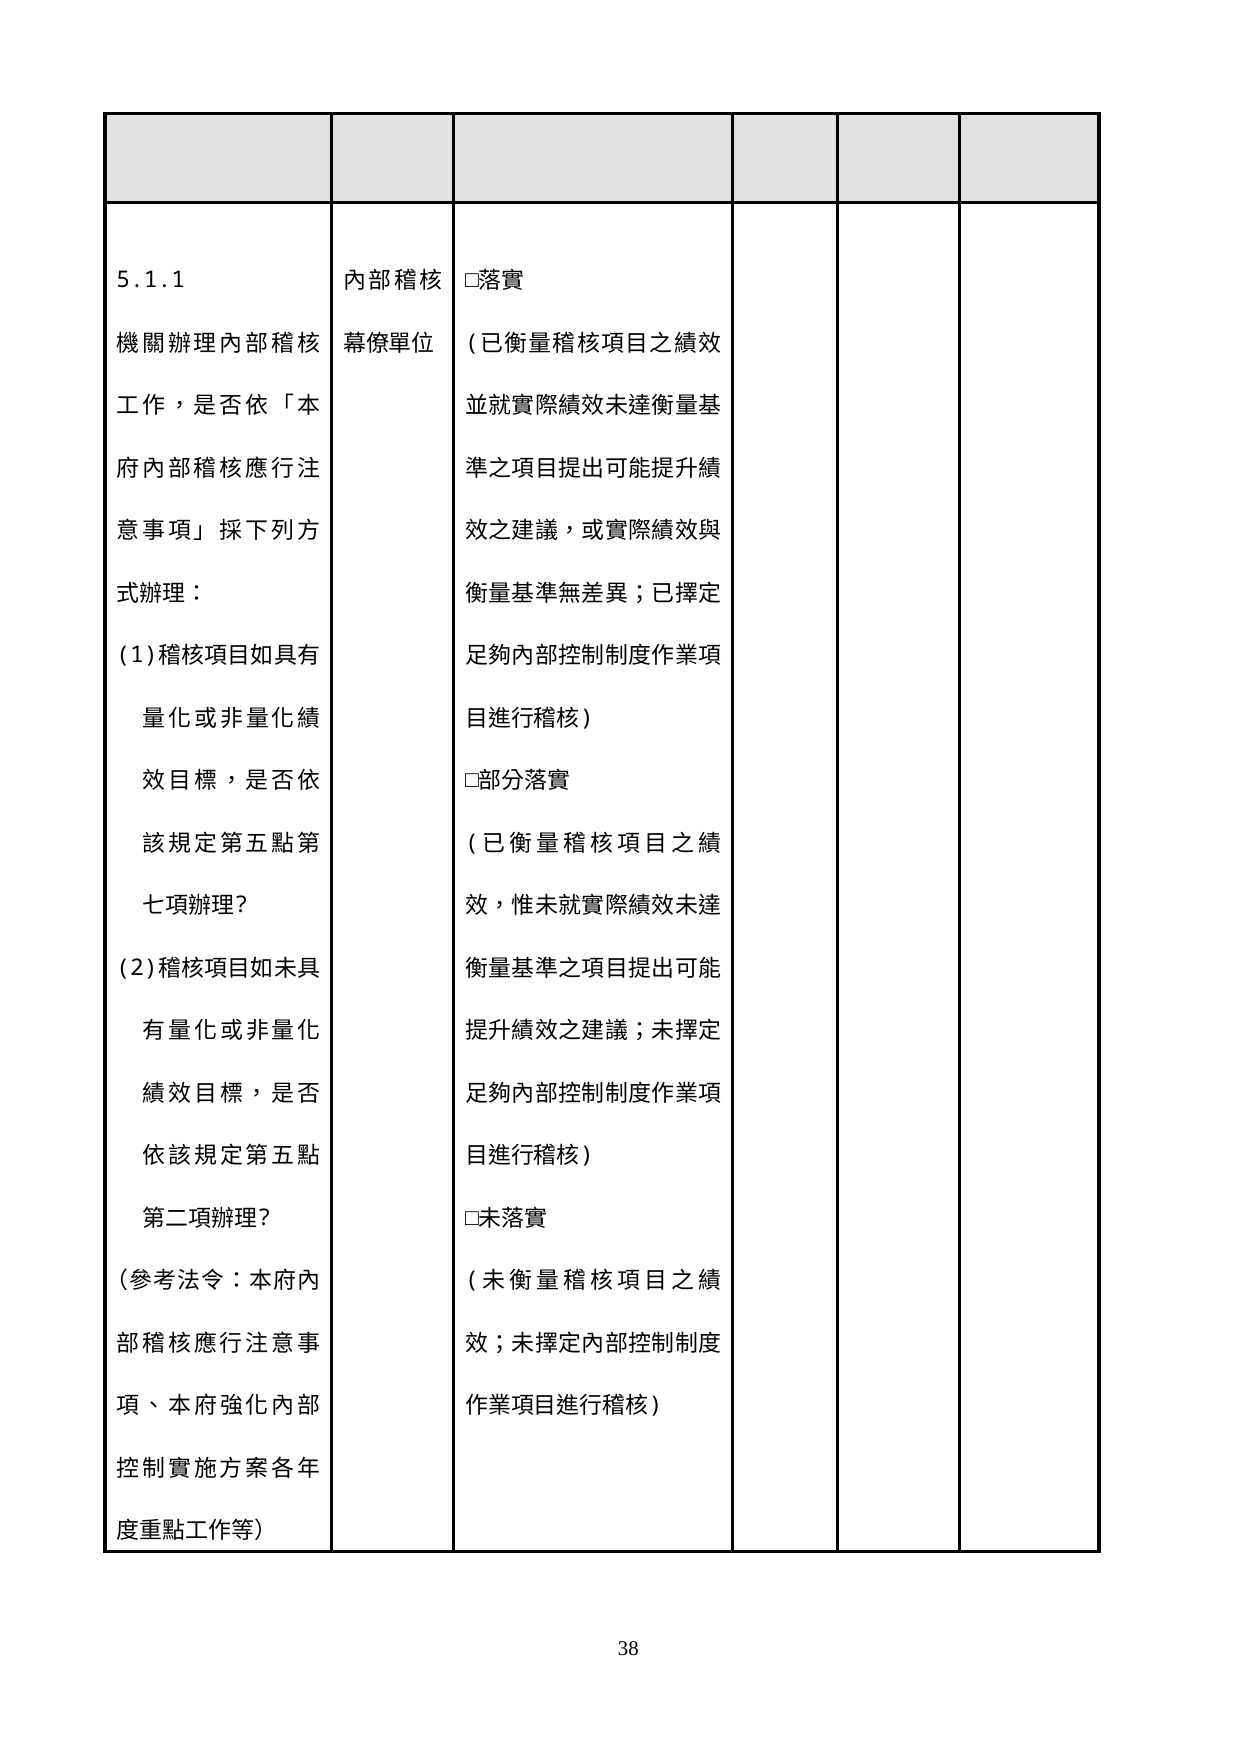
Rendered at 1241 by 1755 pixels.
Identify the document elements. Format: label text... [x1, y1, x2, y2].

table_header 判斷項目 [107, 115, 330, 201]
table_header 改善措施/ 具體興革建議 [961, 115, 1097, 201]
table_cell [961, 204, 1097, 1550]
table_cell [734, 204, 836, 1550]
table_cell [839, 204, 958, 1550]
table_header 佐證資料清單 [734, 115, 836, 201]
table_cell □落實 (已衡量稽核項目之績效並就實際績效未達衡量基準之項目提出可能提升績效之建議，或實際績效與衡量基準無差異；已擇定足夠內部控制制度作業項目進行稽核) □部分落實 (已衡量稽核項目之績效，惟未就實際績效未達衡量基準之項目提出可能提升績效之建議；未擇定足夠內部控制制度作業項目進行稽核) □未落實 (未衡量稽核項目之績效；未擇定內部控制制度作業項目進行稽核) [455, 204, 731, 1550]
table_header 評估單位 [333, 115, 452, 201]
table_cell 5.1.1 機關辦理內部稽核工作，是否依「本府內部稽核應行注意事項」採下列方式辦理： (1)稽核項目如具有量化或非量化績效目標，是否依該規定第五點第七項辦理? (2)稽核項目如未具有量化或非量化績效目標，是否依該規定第五點第二項辦理? （參考法令：本府內部稽核應行注意事項、本府強化內部控制實施方案各年度重點工作等） [107, 204, 330, 1550]
table_header 評估結果 [455, 115, 731, 201]
table_cell 內部稽核幕僚單位 [333, 204, 452, 1550]
table_header 評估情形說明 [839, 115, 958, 201]
